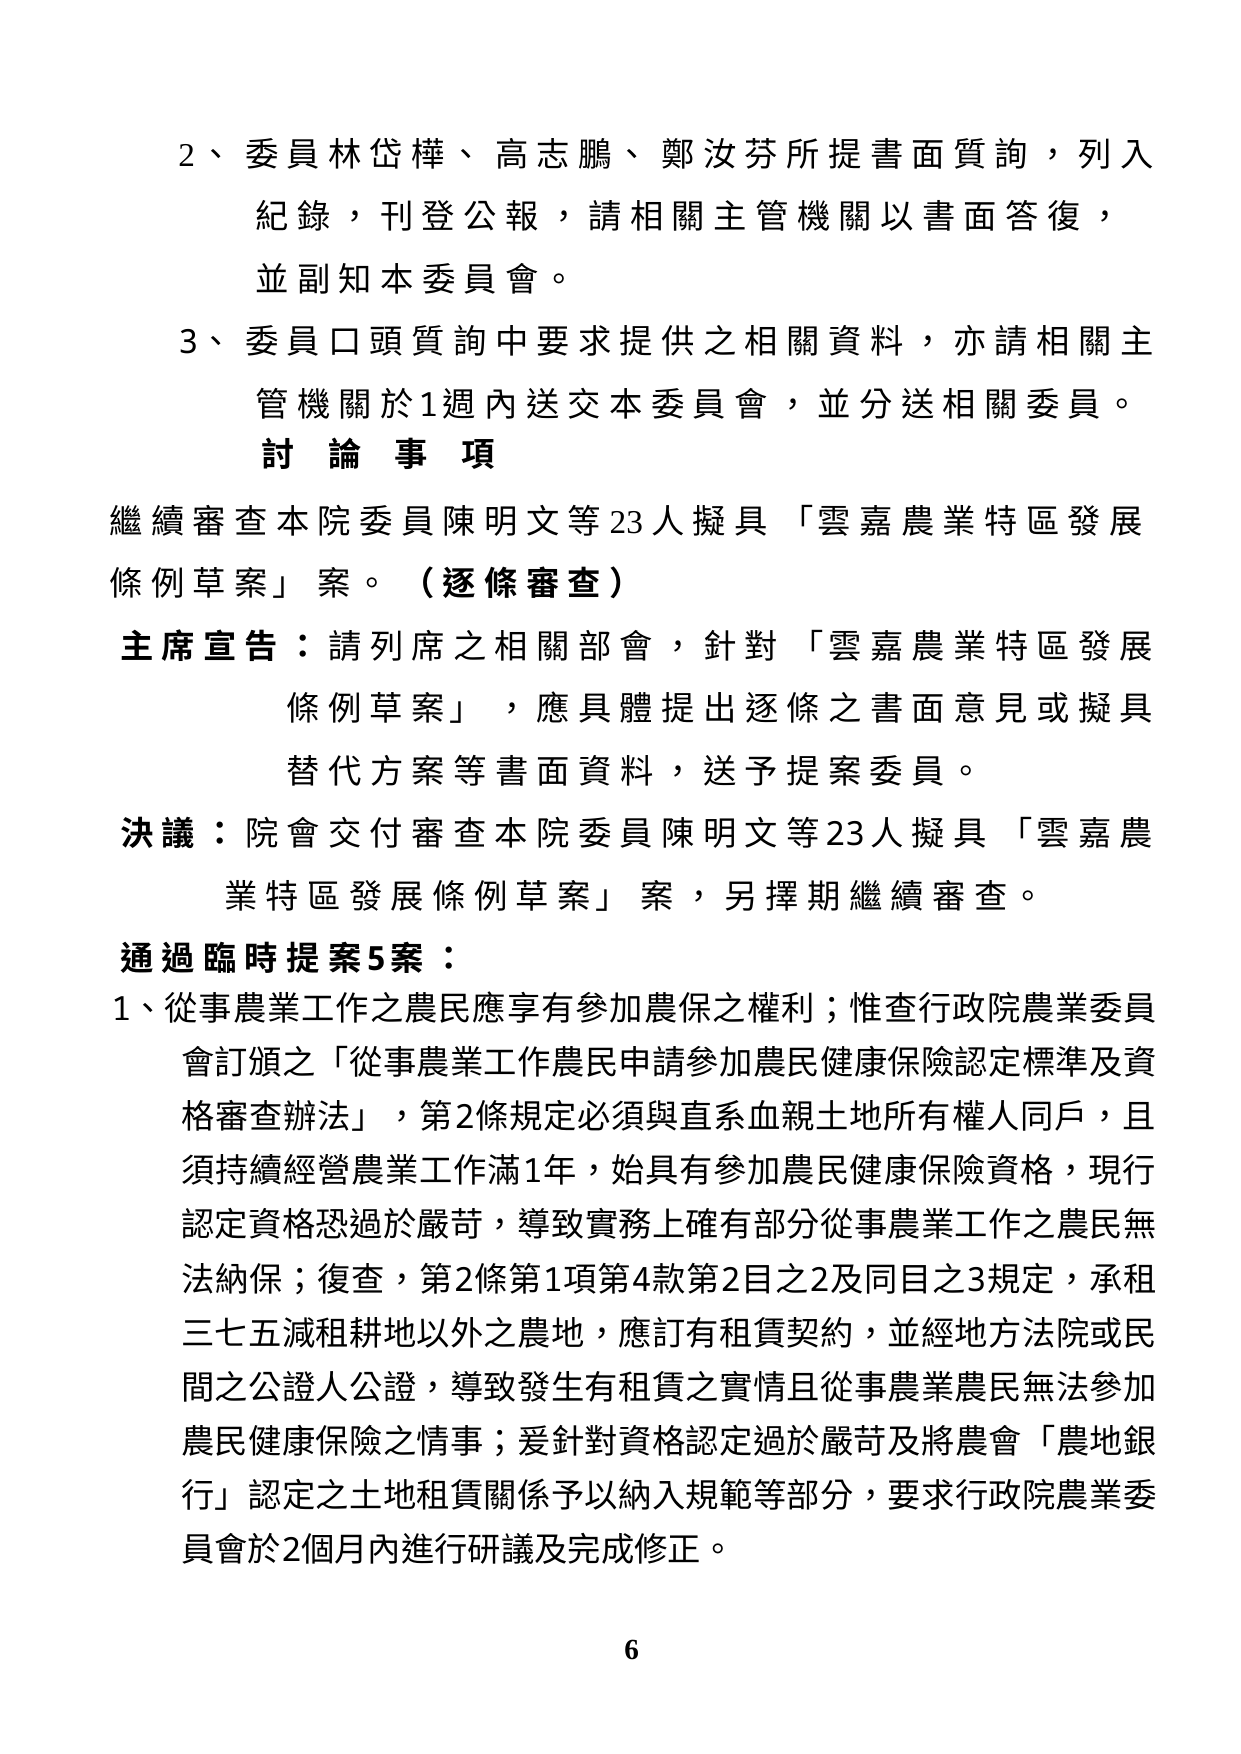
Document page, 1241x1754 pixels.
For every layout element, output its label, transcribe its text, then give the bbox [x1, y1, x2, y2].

text 通過臨時提案5案： [107, 914, 1157, 977]
list 從事農業工作之農民應享有參加農保之權利；惟查行政院農業委員會訂頒之「從事農業工作農民申請參加農民健康保險認定標準及資格審查辦法」，第2條規定必須與直系血親土地所有權人同戶，且須持續經營農業工作滿1年，始具有參加農民健康保險資格，現行認定資格恐過於嚴苛，導致實務上確有部分從事農業工作之農民無法納保；復查，第2條第1項第4款第2目之2及同目之3規定，承租三七五減租耕地以外之農地，應訂有租賃契約，並經地方法院或民間之公證人公證，導致發生有租賃之實情且從事農業農民無法參加農民健康保險之情事；爰針對資格認定過於嚴苛及將農會「農地銀行」認定之土地租賃關係予以納入規範等部分，要求行政院農業委員會於2個月內進行研議及完成修正。 [111, 977, 1157, 1573]
text 主席宣告：請列席之相關部會，針對「雲嘉農業特區發展條例草案」，應具體提出逐條之書面意見或擬具替代方案等書面資料，送予提案委員。 [109, 602, 1157, 789]
text 討 論 事 項 [105, 423, 1157, 477]
list 委員口頭質詢中要求提供之相關資料，亦請相關主管機關於1週內送交本委員會，並分送相關委員。 [174, 298, 1157, 423]
text 繼續審查本院委員陳明文等23人擬具「雲嘉農業特區發展條例草案」案。（逐條審查） [105, 477, 1157, 602]
text 決議：院會交付審查本院委員陳明文等23人擬具「雲嘉農業特區發展條例草案」案，另擇期繼續審查。 [107, 789, 1157, 914]
list 委員林岱樺、高志鵬、鄭汝芬所提書面質詢，列入紀錄，刊登公報，請相關主管機關以書面答復，並副知本委員會。 [174, 110, 1157, 298]
